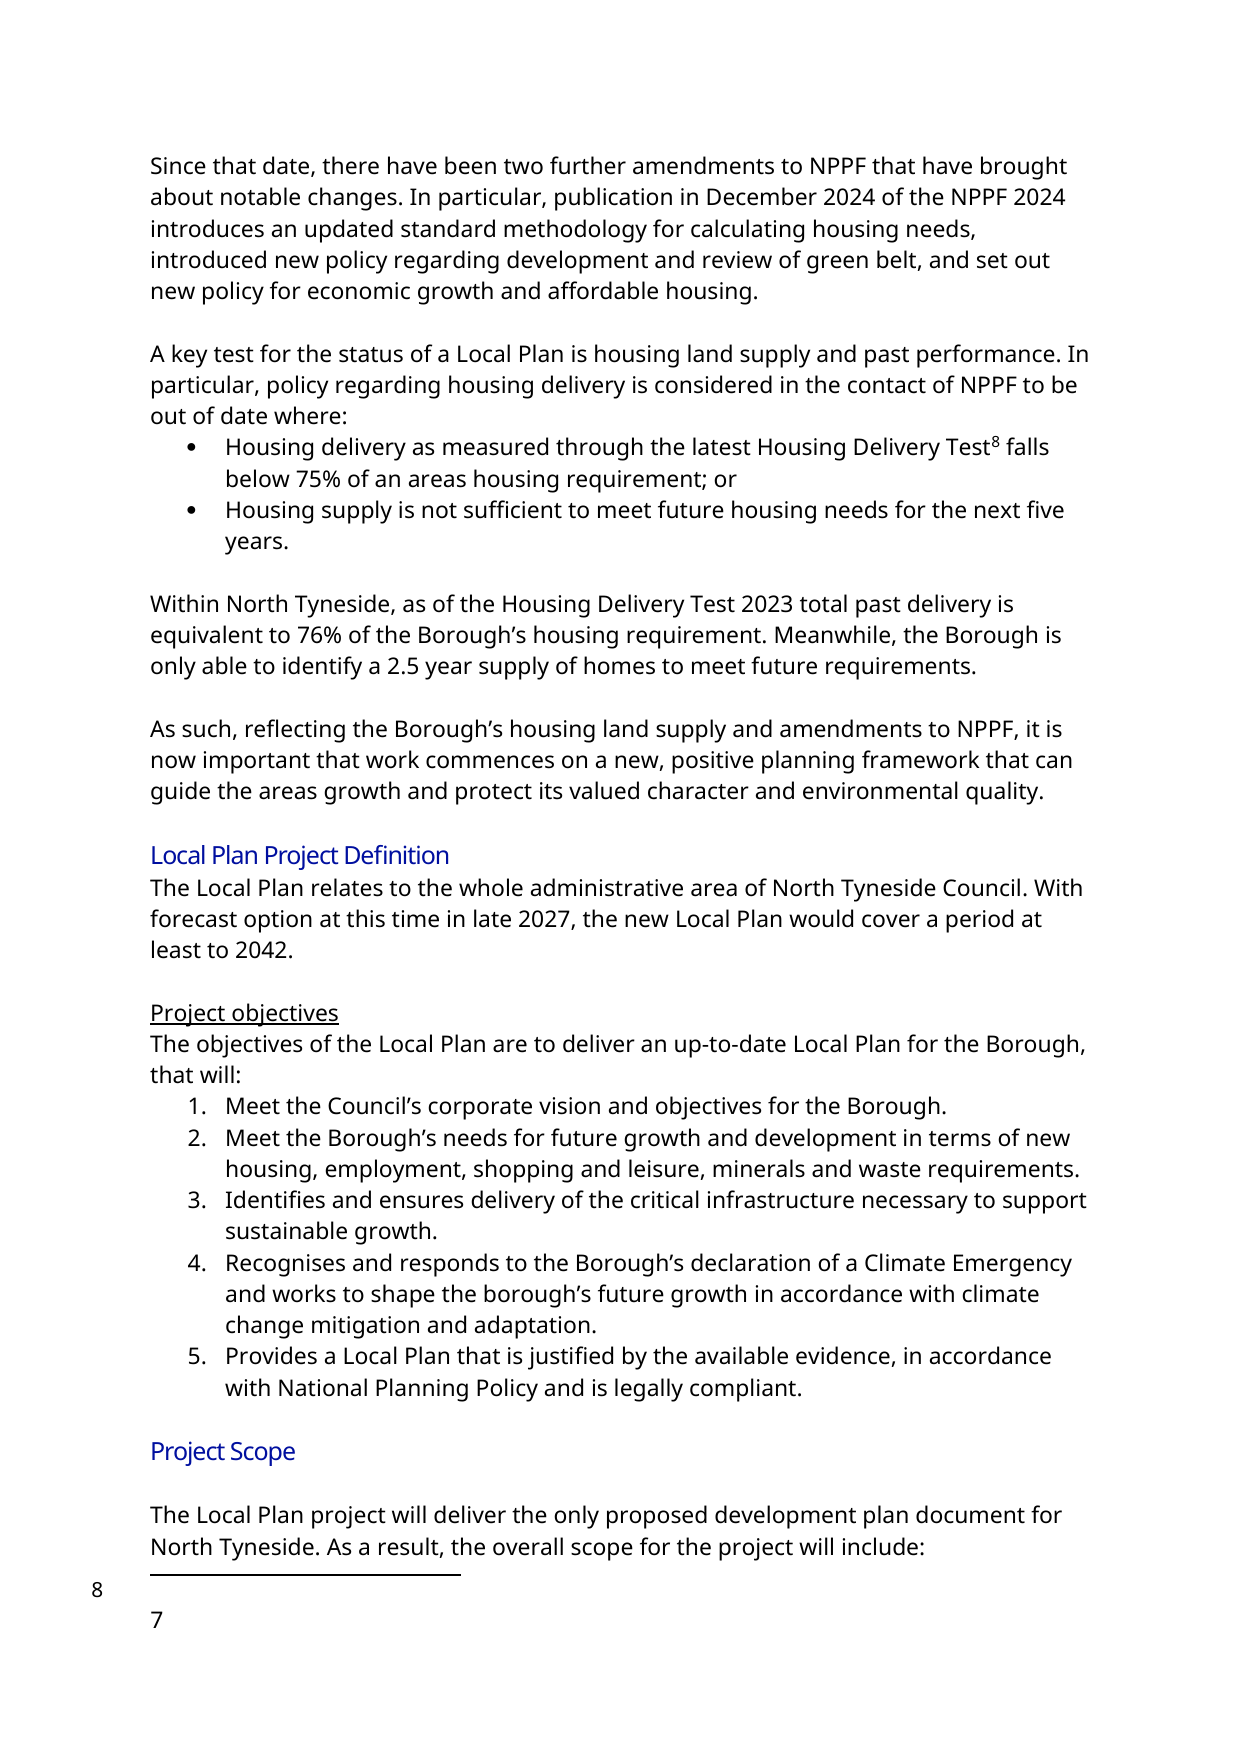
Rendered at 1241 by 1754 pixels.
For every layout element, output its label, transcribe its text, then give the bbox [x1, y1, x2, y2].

text The Local Plan project will deliver the only proposed development plan document for North Tyneside. As a result, the overall scope for the project will include: [150, 1499, 1090, 1562]
text The Local Plan relates to the whole administrative area of North Tyneside Council. With forecast option at this time in late 2027, the new Local Plan would cover a period at least to 2042. [150, 872, 1090, 965]
list Meet the Borough’s needs for future growth and development in terms of new housing, employment, shopping and leisure, minerals and waste requirements. [187, 1122, 1090, 1184]
text Within North Tyneside, as of the Housing Delivery Test 2023 total past delivery is equivalent to 76% of the Borough’s housing requirement. Meanwhile, the Borough is only able to identify a 2.5 year supply of homes to meet future requirements. [150, 587, 1090, 681]
text Project objectives [150, 997, 1090, 1028]
text A key test for the status of a Local Plan is housing land supply and past performance. In particular, policy regarding housing delivery is considered in the contact of NPPF to be out of date where: [150, 337, 1090, 431]
text Since that date, there have been two further amendments to NPPF that have brought about notable changes. In particular, publication in December 2024 of the NPPF 2024 introduces an updated standard methodology for calculating housing needs, introduced new policy regarding development and review of green belt, and set out new policy for economic growth and affordable housing. [150, 150, 1090, 306]
list Provides a Local Plan that is justified by the available evidence, in accordance with National Planning Policy and is legally compliant. [187, 1340, 1090, 1403]
subtitle Project Scope [150, 1434, 1090, 1468]
list Identifies and ensures delivery of the critical infrastructure necessary to support sustainable growth. [187, 1184, 1090, 1247]
list Meet the Council’s corporate vision and objectives for the Borough. [187, 1090, 1090, 1122]
list Housing delivery as measured through the latest Housing Delivery Test falls below 75% of an areas housing requirement; or [187, 431, 1090, 494]
text The objectives of the Local Plan are to deliver an up-to-date Local Plan for the Borough, that will: [150, 1028, 1090, 1090]
subtitle Local Plan Project Definition [150, 837, 1090, 872]
list Housing supply is not sufficient to meet future housing needs for the next five years. [187, 494, 1090, 556]
text As such, reflecting the Borough’s housing land supply and amendments to NPPF, it is now important that work commences on a new, positive planning framework that can guide the areas growth and protect its valued character and environmental quality. [150, 712, 1090, 806]
list Recognises and responds to the Borough’s declaration of a Climate Emergency and works to shape the borough’s future growth in accordance with climate change mitigation and adaptation. [187, 1247, 1090, 1340]
